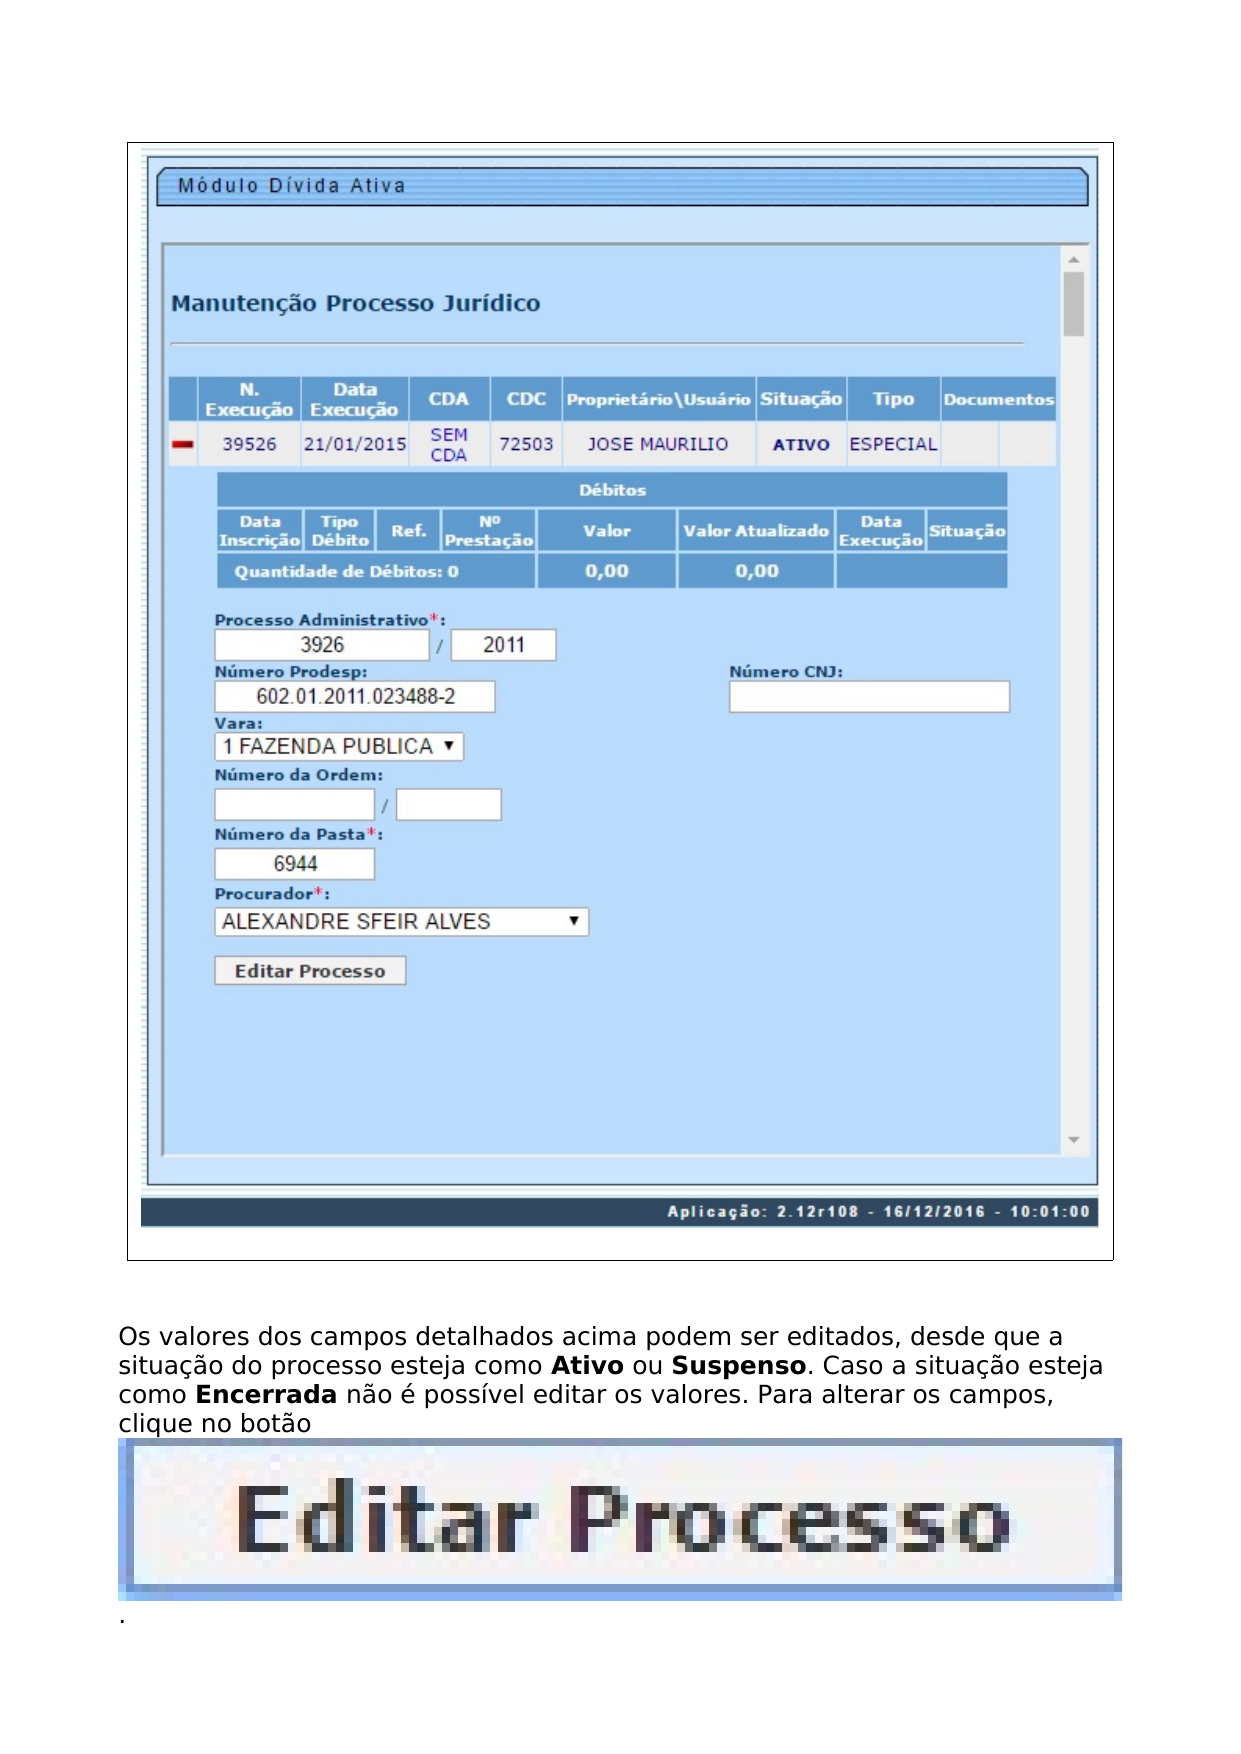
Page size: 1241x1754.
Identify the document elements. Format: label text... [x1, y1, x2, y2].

text Os valores dos campos detalhados acima podem ser editados, desde que a situação do processo esteja como Ativo ou Suspenso. Caso a situação esteja como Encerrada não é possível editar os valores. Para alterar os campos, clique no botão [118, 1322, 1122, 1438]
table_header [128, 143, 1113, 1260]
text . [118, 1601, 1122, 1630]
picture [141, 144, 1099, 1228]
picture [118, 1438, 1123, 1601]
